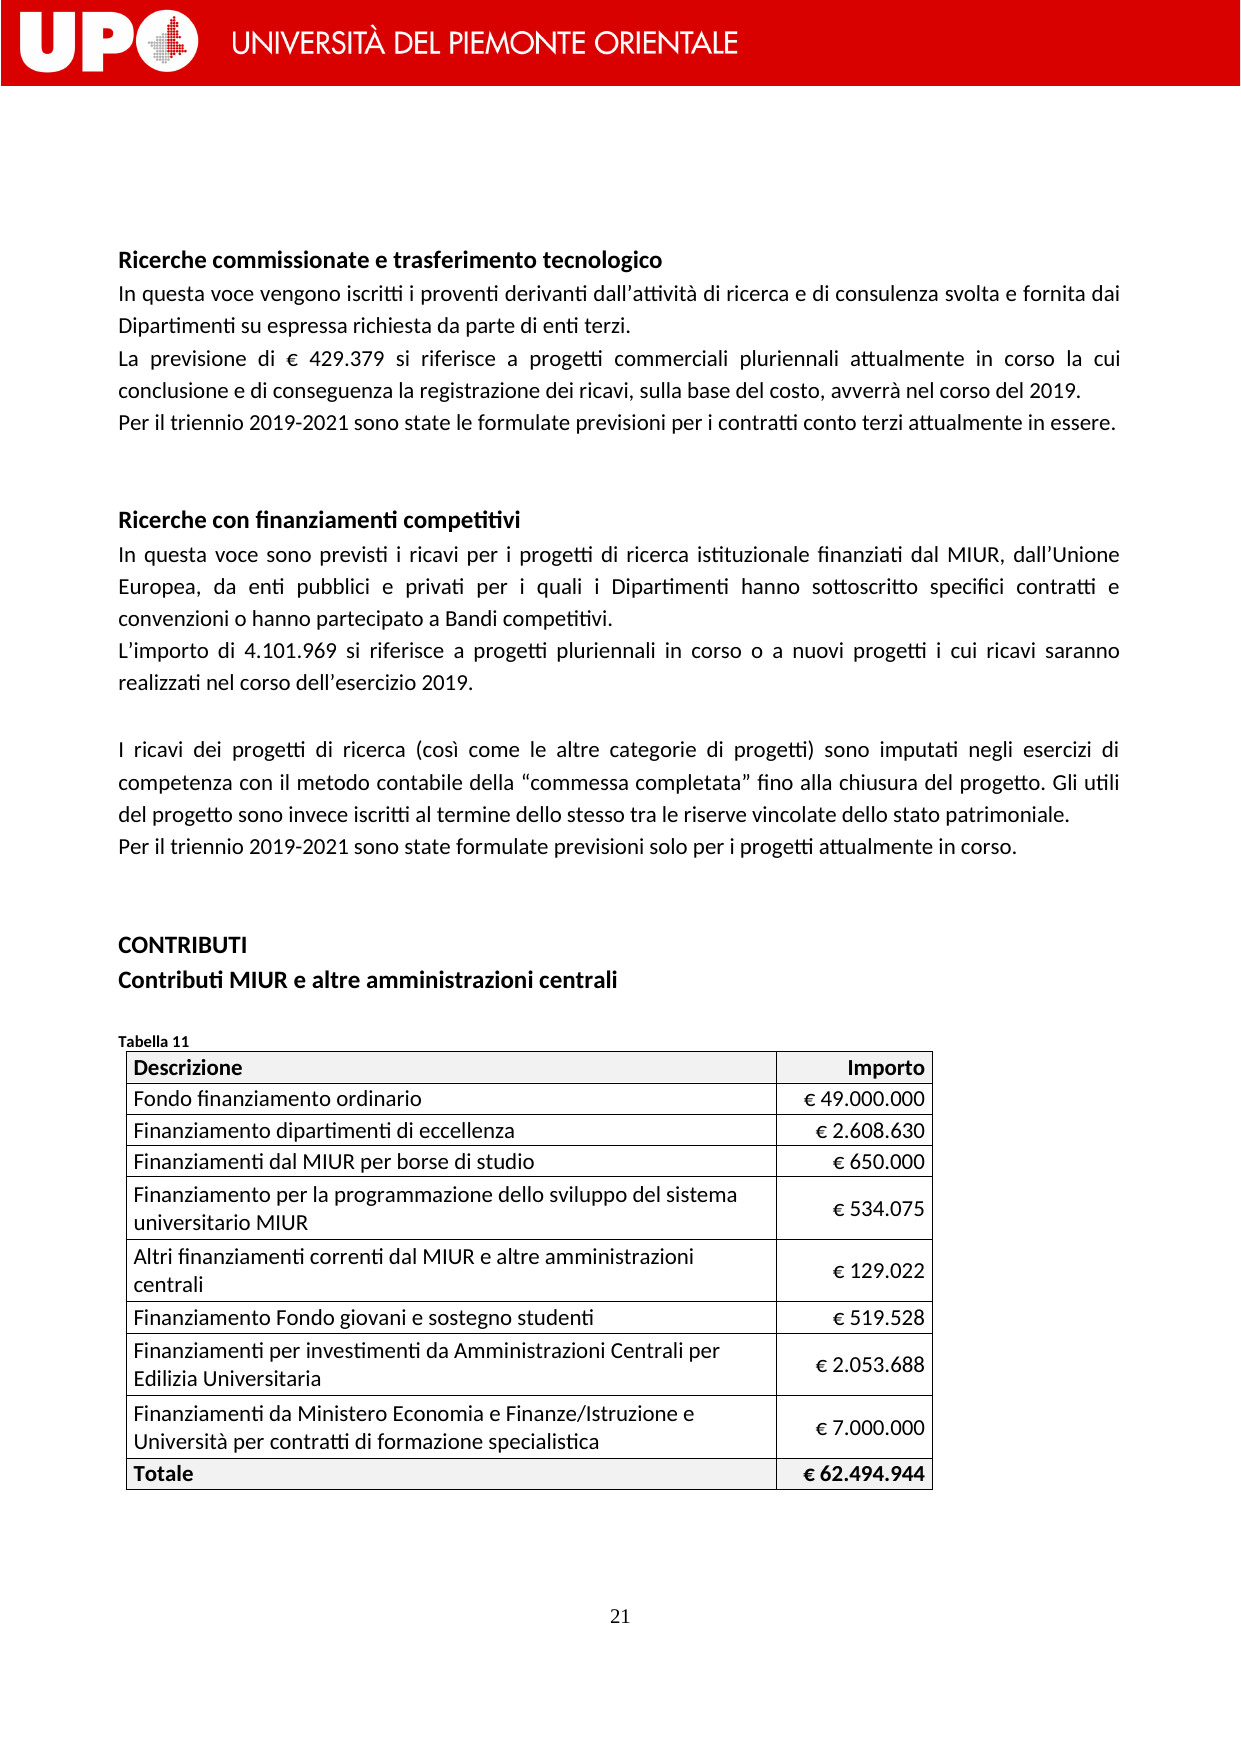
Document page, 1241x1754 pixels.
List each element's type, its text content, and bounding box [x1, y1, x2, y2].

table_cell € 7.000.000 [777, 1396, 932, 1457]
table_header Descrizione [127, 1052, 776, 1082]
table_cell Fondo finanziamento ordinario [127, 1084, 776, 1114]
text Per il triennio 2019-2021 sono state formulate previsioni solo per i progetti attualmente in corso. [118, 832, 1122, 860]
text Ricerche commissionate e trasferimento tecnologico [118, 244, 1122, 275]
text I ricavi dei progetti di ricerca (così come le altre categorie di progetti) sono imputati negli esercizi di competenza con il metodo contabile della “commessa completata” fino alla chiusura del progetto. Gli utili del progetto sono invece iscritti al termine dello stesso tra le riserve vincolate dello stato patrimoniale. [118, 736, 1122, 828]
subtitle CONTRIBUTI [118, 929, 1122, 959]
text Tabella 11 [118, 1031, 1122, 1051]
table_cell € 49.000.000 [777, 1084, 932, 1114]
table_cell € 62.494.944 [777, 1459, 932, 1489]
text In questa voce vengono iscritti i proventi derivanti dall’attività di ricerca e di consulenza svolta e fornita dai Dipartimenti su espressa richiesta da parte di enti terzi. [118, 279, 1122, 339]
table_cell Finanziamenti da Ministero Economia e Finanze/Istruzione e Università per contratti di formazione specialistica [127, 1396, 776, 1457]
table_cell Finanziamenti dal MIUR per borse di studio [127, 1146, 776, 1176]
text L’importo di 4.101.969 si riferisce a progetti pluriennali in corso o a nuovi progetti i cui ricavi saranno realizzati nel corso dell’esercizio 2019. [118, 636, 1122, 696]
table_cell Altri finanziamenti correnti dal MIUR e altre amministrazioni centrali [127, 1240, 776, 1301]
table_cell € 129.022 [777, 1240, 932, 1301]
table_cell € 2.053.688 [777, 1334, 932, 1395]
table_cell Finanziamento dipartimenti di eccellenza [127, 1115, 776, 1145]
table_cell Finanziamento Fondo giovani e sostegno studenti [127, 1302, 776, 1332]
text Per il triennio 2019-2021 sono state le formulate previsioni per i contratti conto terzi attualmente in essere. [118, 408, 1122, 436]
text Ricerche con finanziamenti competitivi [118, 505, 1122, 535]
table_cell € 650.000 [777, 1146, 932, 1176]
table_cell € 519.528 [777, 1302, 932, 1332]
table_cell € 534.075 [777, 1177, 932, 1239]
text La previsione di € 429.379 si riferisce a progetti commerciali pluriennali attualmente in corso la cui conclusione e di conseguenza la registrazione dei ricavi, sulla base del costo, avverrà nel corso del 2019. [118, 344, 1122, 404]
table_cell € 2.608.630 [777, 1115, 932, 1145]
text Contributi MIUR e altre amministrazioni centrali [118, 964, 1122, 994]
table_cell Finanziamenti per investimenti da Amministrazioni Centrali per Edilizia Universitaria [127, 1334, 776, 1395]
table_cell Finanziamento per la programmazione dello sviluppo del sistema universitario MIUR [127, 1177, 776, 1239]
text In questa voce sono previsti i ricavi per i progetti di ricerca istituzionale finanziati dal MIUR, dall’Unione Europea, da enti pubblici e privati per i quali i Dipartimenti hanno sottoscritto specifici contratti e convenzioni o hanno partecipato a Bandi competitivi. [118, 540, 1122, 632]
table_header Importo [777, 1052, 932, 1082]
table_cell Totale [127, 1459, 776, 1489]
